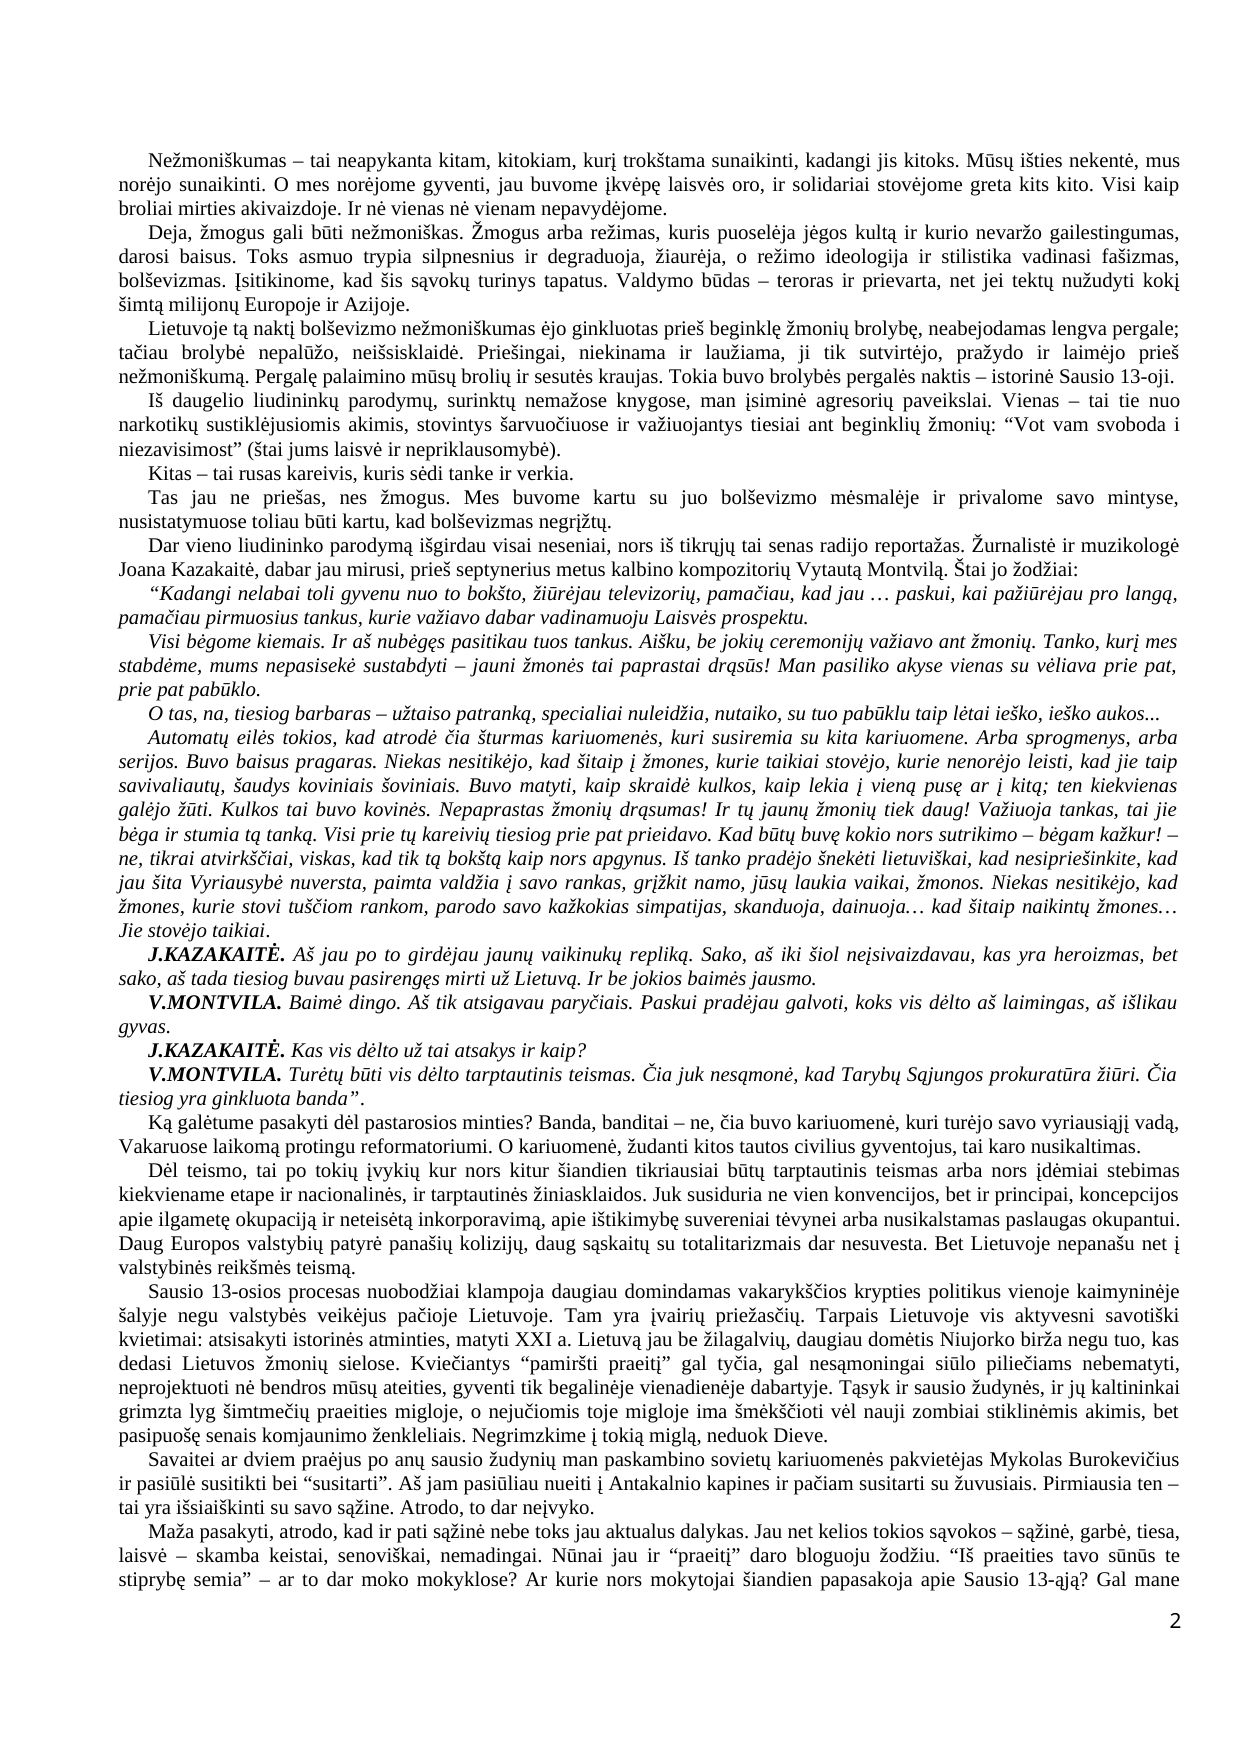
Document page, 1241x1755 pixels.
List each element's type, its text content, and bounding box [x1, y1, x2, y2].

text O tas, na, tiesiog barbaras – užtaiso patranką, specialiai nuleidžia, nutaiko, su tuo pabūklu taip lėtai ieško, ieško aukos... [118, 701, 1181, 725]
text Visi bėgome kiemais. Ir aš nubėgęs pasitikau tuos tankus. Aišku, be jokių ceremonijų važiavo ant žmonių. Tanko, kurį mes stabdėme, mums nepasisekė sustabdyti – jauni žmonės tai paprastai drąsūs! Man pasiliko akyse vienas su vėliava prie pat, prie pat pabūklo. [118, 629, 1181, 701]
text Dar vieno liudininko parodymą išgirdau visai neseniai, nors iš tikrųjų tai senas radijo reportažas. Žurnalistė ir muzikologė Joana Kazakaitė, dabar jau mirusi, prieš septynerius metus kalbino kompozitorių Vytautą Montvilą. Štai jo žodžiai: [118, 533, 1181, 581]
text V.MONTVILA. Baimė dingo. Aš tik atsigavau paryčiais. Paskui pradėjau galvoti, koks vis dėlto aš laimingas, aš išlikau gyvas. [118, 990, 1181, 1038]
text Sausio 13-osios procesas nuobodžiai klampoja daugiau domindamas vakarykščios krypties politikus vienoje kaimyninėje šalyje negu valstybės veikėjus pačioje Lietuvoje. Tam yra įvairių priežasčių. Tarpais Lietuvoje vis aktyvesni savotiški kvietimai: atsisakyti istorinės atminties, matyti XXI a. Lietuvą jau be žilagalvių, daugiau domėtis Niujorko birža negu tuo, kas dedasi Lietuvos žmonių sielose. Kviečiantys “pamiršti praeitį” gal tyčia, gal nesąmoningai siūlo piliečiams nebematyti, neprojektuoti nė bendros mūsų ateities, gyventi tik begalinėje vienadienėje dabartyje. Tąsyk ir sausio žudynės, ir jų kaltininkai grimzta lyg šimtmečių praeities migloje, o nejučiomis toje migloje ima šmėkščioti vėl nauji zombiai stiklinėmis akimis, bet pasipuošę senais komjaunimo ženkleliais. Negrimzkime į tokią miglą, neduok Dieve. [118, 1279, 1181, 1447]
text “Kadangi nelabai toli gyvenu nuo to bokšto, žiūrėjau televizorių, pamačiau, kad jau … paskui, kai pažiūrėjau pro langą, pamačiau pirmuosius tankus, kurie važiavo dabar vadinamuoju Laisvės prospektu. [118, 581, 1181, 629]
text J.KAZAKAITĖ. Kas vis dėlto už tai atsakys ir kaip? [118, 1038, 1181, 1062]
text Deja, žmogus gali būti nežmoniškas. Žmogus arba režimas, kuris puoselėja jėgos kultą ir kurio nevaržo gailestingumas, darosi baisus. Toks asmuo trypia silpnesnius ir degraduoja, žiaurėja, o režimo ideologija ir stilistika vadinasi fašizmas, bolševizmas. Įsitikinome, kad šis sąvokų turinys tapatus. Valdymo būdas – teroras ir prievarta, net jei tektų nužudyti kokį šimtą milijonų Europoje ir Azijoje. [118, 220, 1181, 316]
text J.KAZAKAITĖ. Aš jau po to girdėjau jaunų vaikinukų repliką. Sako, aš iki šiol neįsivaizdavau, kas yra heroizmas, bet sako, aš tada tiesiog buvau pasirengęs mirti už Lietuvą. Ir be jokios baimės jausmo. [118, 942, 1181, 990]
text V.MONTVILA. Turėtų būti vis dėlto tarptautinis teismas. Čia juk nesąmonė, kad Tarybų Sąjungos prokuratūra žiūri. Čia tiesiog yra ginkluota banda”. [118, 1062, 1181, 1110]
text Tas jau ne priešas, nes žmogus. Mes buvome kartu su juo bolševizmo mėsmalėje ir privalome savo mintyse, nusistatymuose toliau būti kartu, kad bolševizmas negrįžtų. [118, 484, 1181, 533]
text Lietuvoje tą naktį bolševizmo nežmoniškumas ėjo ginkluotas prieš beginklę žmonių brolybę, neabejodamas lengva pergale; tačiau brolybė nepalūžo, neišsisklaidė. Priešingai, niekinama ir laužiama, ji tik sutvirtėjo, pražydo ir laimėjo prieš nežmoniškumą. Pergalę palaimino mūsų brolių ir sesutės kraujas. Tokia buvo brolybės pergalės naktis – istorinė Sausio 13-oji. [118, 316, 1181, 388]
text Iš daugelio liudininkų parodymų, surinktų nemažose knygose, man įsiminė agresorių paveikslai. Vienas – tai tie nuo narkotikų sustiklėjusiomis akimis, stovintys šarvuočiuose ir važiuojantys tiesiai ant beginklių žmonių: “Vot vam svoboda i niezavisimost” (štai jums laisvė ir nepriklausomybė). [118, 388, 1181, 461]
text Nežmoniškumas – tai neapykanta kitam, kitokiam, kurį trokštama sunaikinti, kadangi jis kitoks. Mūsų išties nekentė, mus norėjo sunaikinti. O mes norėjome gyventi, jau buvome įkvėpę laisvės oro, ir solidariai stovėjome greta kits kito. Visi kaip broliai mirties akivaizdoje. Ir nė vienas nė vienam nepavydėjome. [118, 148, 1181, 220]
text Automatų eilės tokios, kad atrodė čia šturmas kariuomenės, kuri susiremia su kita kariuomene. Arba sprogmenys, arba serijos. Buvo baisus pragaras. Niekas nesitikėjo, kad šitaip į žmones, kurie taikiai stovėjo, kurie nenorėjo leisti, kad jie taip savivaliautų, šaudys koviniais šoviniais. Buvo matyti, kaip skraidė kulkos, kaip lekia į vieną pusę ar į kitą; ten kiekvienas galėjo žūti. Kulkos tai buvo kovinės. Nepaprastas žmonių drąsumas! Ir tų jaunų žmonių tiek daug! Važiuoja tankas, tai jie bėga ir stumia tą tanką. Visi prie tų kareivių tiesiog prie pat prieidavo. Kad būtų buvę kokio nors sutrikimo – bėgam kažkur! – ne, tikrai atvirkščiai, viskas, kad tik tą bokštą kaip nors apgynus. Iš tanko pradėjo šnekėti lietuviškai, kad nesipriešinkite, kad jau šita Vyriausybė nuversta, paimta valdžia į savo rankas, grįžkit namo, jūsų laukia vaikai, žmonos. Niekas nesitikėjo, kad žmones, kurie stovi tuščiom rankom, parodo savo kažkokias simpatijas, skanduoja, dainuoja… kad šitaip naikintų žmones… Jie stovėjo taikiai. [118, 725, 1181, 942]
text Dėl teismo, tai po tokių įvykių kur nors kitur šiandien tikriausiai būtų tarptautinis teismas arba nors įdėmiai stebimas kiekviename etape ir nacionalinės, ir tarptautinės žiniasklaidos. Juk susiduria ne vien konvencijos, bet ir principai, koncepcijos apie ilgametę okupaciją ir neteisėtą inkorporavimą, apie ištikimybę suvereniai tėvynei arba nusikalstamas paslaugas okupantui. Daug Europos valstybių patyrė panašių kolizijų, daug sąskaitų su totalitarizmais dar nesuvesta. Bet Lietuvoje nepanašu net į valstybinės reikšmės teismą. [118, 1158, 1181, 1279]
text Maža pasakyti, atrodo, kad ir pati sąžinė nebe toks jau aktualus dalykas. Jau net kelios tokios sąvokos – sąžinė, garbė, tiesa, laisvė – skamba keistai, senoviškai, nemadingai. Nūnai jau ir “praeitį” daro bloguoju žodžiu. “Iš praeities tavo sūnūs te stiprybę semia” – ar to dar moko mokyklose? Ar kurie nors mokytojai šiandien papasakoja apie Sausio 13-ąją? Gal mane [118, 1519, 1181, 1591]
text Savaitei ar dviem praėjus po anų sausio žudynių man paskambino sovietų kariuomenės pakvietėjas Mykolas Burokevičius ir pasiūlė susitikti bei “susitarti”. Aš jam pasiūliau nueiti į Antakalnio kapines ir pačiam susitarti su žuvusiais. Pirmiausia ten – tai yra išsiaiškinti su savo sąžine. Atrodo, to dar neįvyko. [118, 1447, 1181, 1519]
text Kitas – tai rusas kareivis, kuris sėdi tanke ir verkia. [118, 461, 1181, 484]
text Ką galėtume pasakyti dėl pastarosios minties? Banda, banditai – ne, čia buvo kariuomenė, kuri turėjo savo vyriausiąjį vadą, Vakaruose laikomą protingu reformatoriumi. O kariuomenė, žudanti kitos tautos civilius gyventojus, tai karo nusikaltimas. [118, 1110, 1181, 1158]
